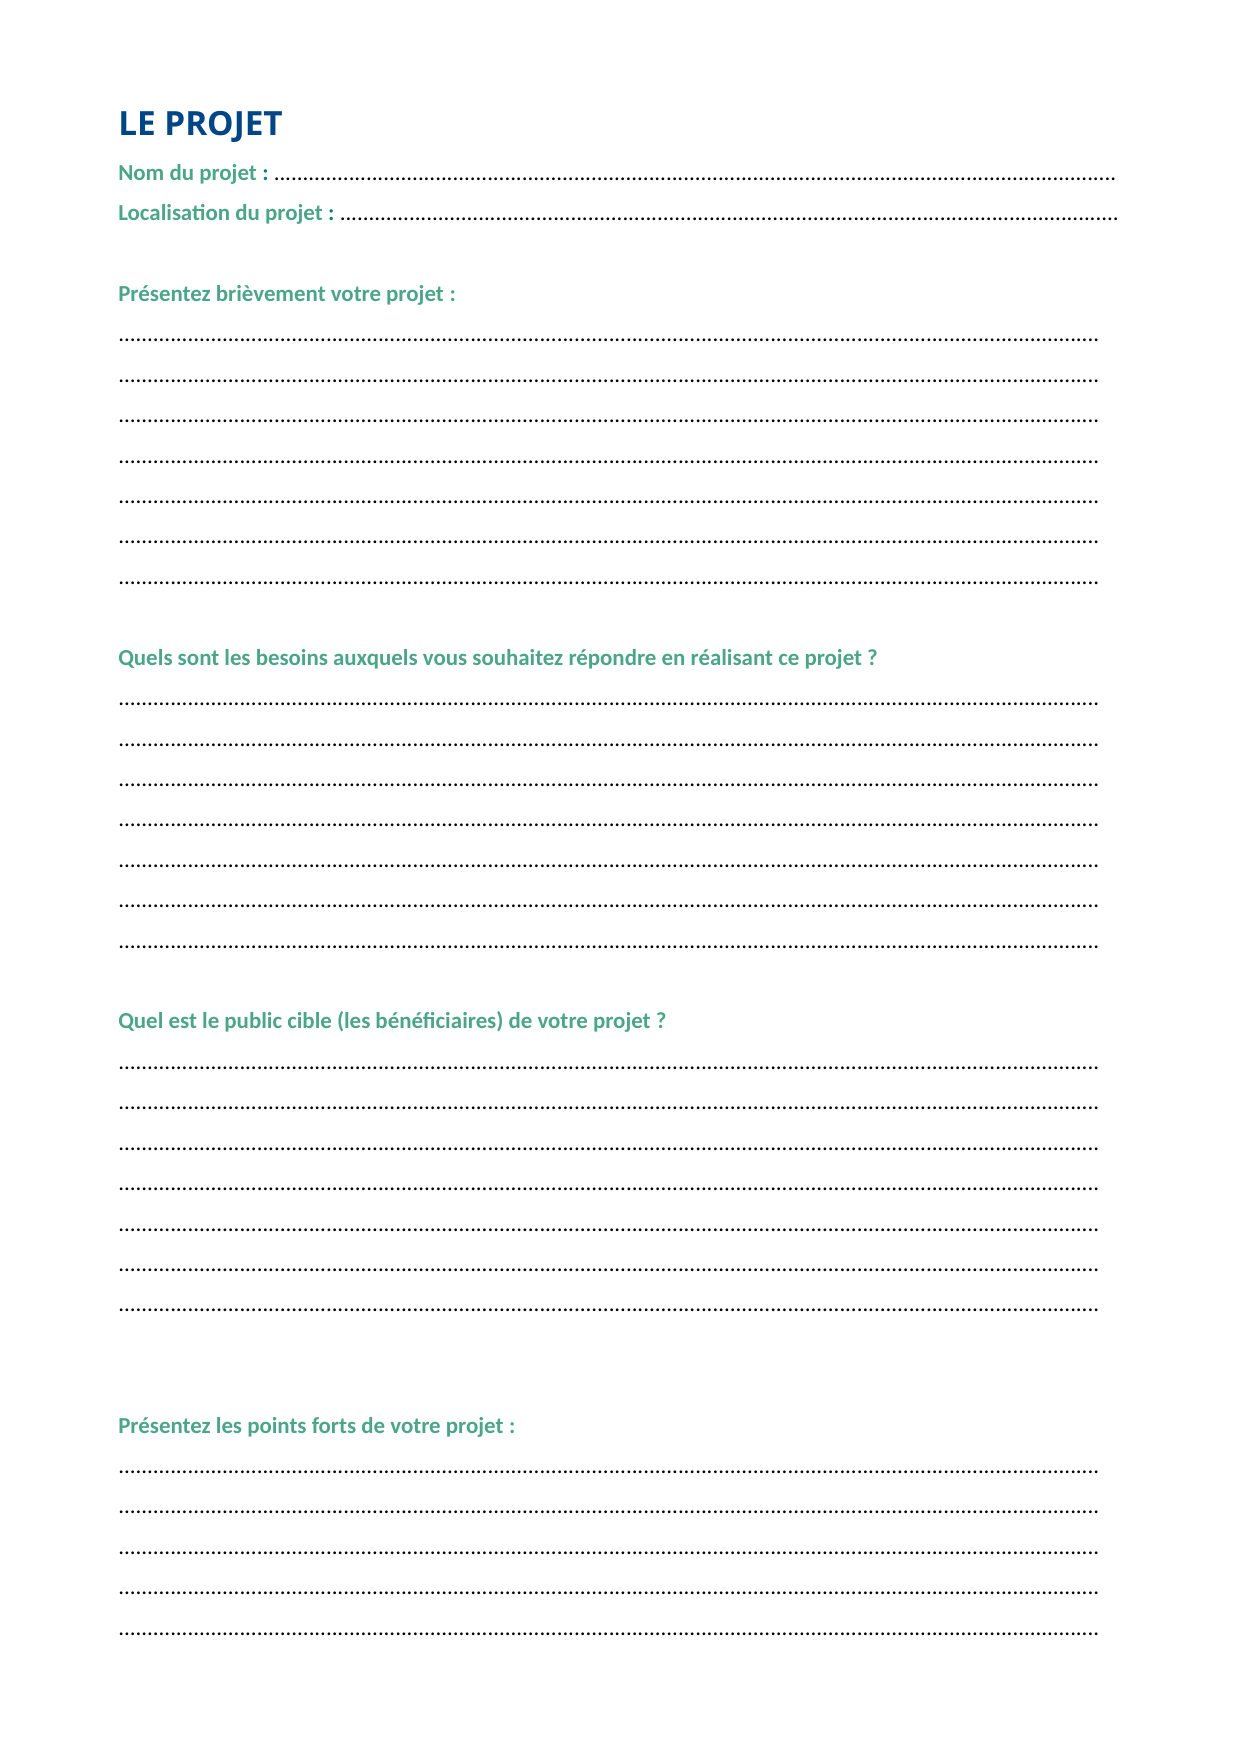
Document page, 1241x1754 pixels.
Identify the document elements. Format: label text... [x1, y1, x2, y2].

text Présentez les points forts de votre projet : [118, 1411, 1122, 1439]
text .......................................................................................................................................................................... [118, 1289, 1122, 1317]
text .......................................................................................................................................................................... [118, 1572, 1122, 1600]
text .......................................................................................................................................................................... [118, 400, 1122, 428]
text Localisation du projet : ....................................................................................................................................... [118, 198, 1122, 226]
text Présentez brièvement votre projet : [118, 279, 1122, 307]
text .......................................................................................................................................................................... [118, 1249, 1122, 1277]
text Quel est le public cible (les bénéficiaires) de votre projet ? [118, 1007, 1122, 1034]
text .......................................................................................................................................................................... [118, 885, 1122, 913]
text Nom du projet : .................................................................................................................................................. [118, 158, 1122, 186]
text .......................................................................................................................................................................... [118, 1047, 1122, 1075]
text .......................................................................................................................................................................... [118, 845, 1122, 873]
text .......................................................................................................................................................................... [118, 360, 1122, 388]
text .......................................................................................................................................................................... [118, 683, 1122, 711]
text .......................................................................................................................................................................... [118, 804, 1122, 832]
text .......................................................................................................................................................................... [118, 562, 1122, 590]
text .......................................................................................................................................................................... [118, 1209, 1122, 1237]
text .......................................................................................................................................................................... [118, 1613, 1122, 1641]
text .......................................................................................................................................................................... [118, 1168, 1122, 1196]
text .......................................................................................................................................................................... [118, 1451, 1122, 1479]
text .......................................................................................................................................................................... [118, 1492, 1122, 1519]
text Quels sont les besoins auxquels vous souhaitez répondre en réalisant ce projet ? [118, 643, 1122, 671]
text .......................................................................................................................................................................... [118, 764, 1122, 792]
text .......................................................................................................................................................................... [118, 319, 1122, 347]
text .......................................................................................................................................................................... [118, 441, 1122, 469]
text LE PROJET [118, 100, 1122, 145]
text .......................................................................................................................................................................... [118, 1128, 1122, 1156]
text .......................................................................................................................................................................... [118, 522, 1122, 549]
text .......................................................................................................................................................................... [118, 481, 1122, 509]
text .......................................................................................................................................................................... [118, 926, 1122, 954]
text .......................................................................................................................................................................... [118, 1087, 1122, 1115]
text .......................................................................................................................................................................... [118, 1532, 1122, 1560]
text .......................................................................................................................................................................... [118, 724, 1122, 752]
